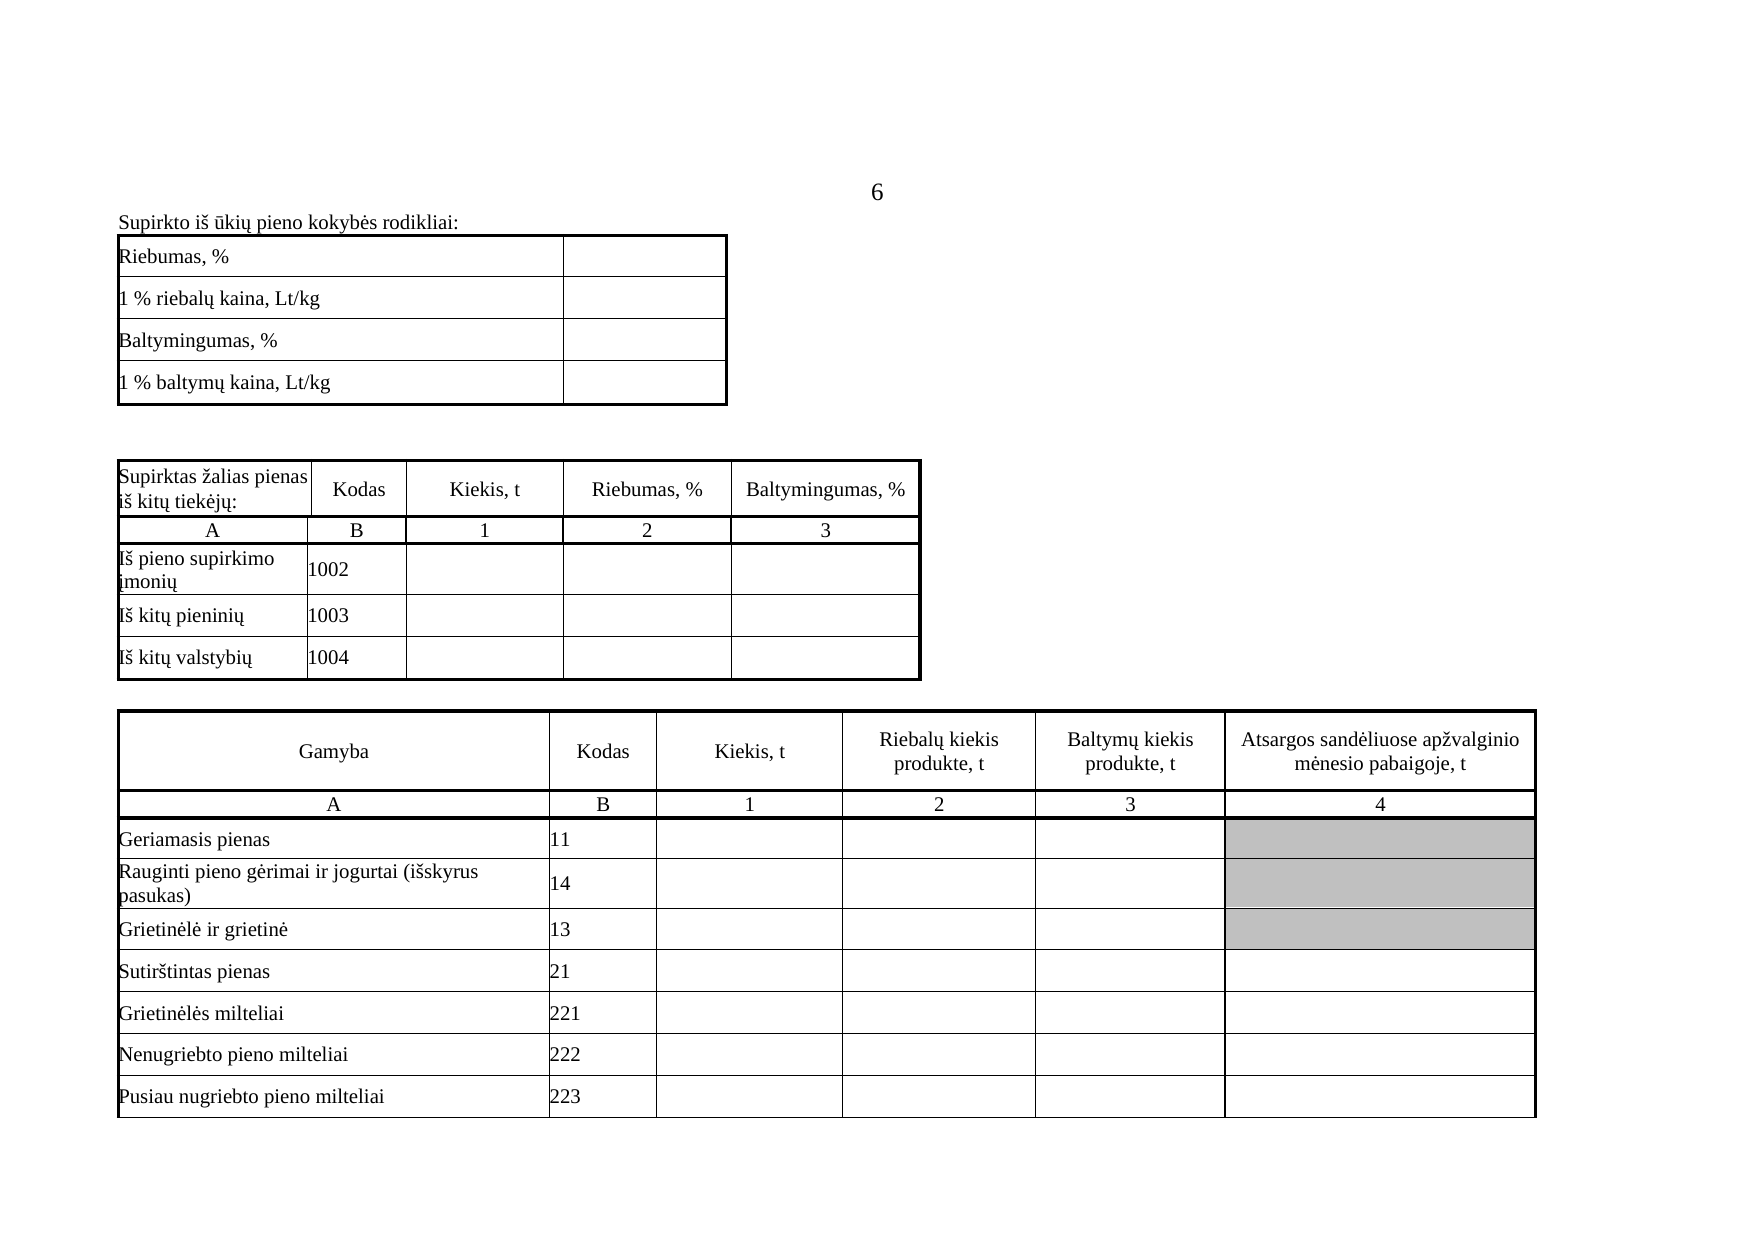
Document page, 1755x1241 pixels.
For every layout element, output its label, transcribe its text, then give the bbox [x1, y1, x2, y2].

table_cell Riebumas, % [564, 462, 731, 515]
table_cell [1330, 515, 1533, 542]
table_cell [1096, 459, 1201, 515]
table_cell [843, 1076, 1035, 1117]
table_cell Supirkto iš ūkių pieno kokybės rodikliai: [118, 207, 569, 234]
table_cell [843, 859, 1035, 907]
table_cell [906, 403, 920, 459]
table_cell [843, 909, 1035, 949]
table_cell 13 [550, 909, 656, 949]
table_cell [569, 406, 613, 459]
table_header Baltymų kiekis produkte, t [1036, 713, 1224, 789]
table_cell [407, 545, 563, 593]
table_cell [991, 542, 1096, 593]
table_cell [657, 950, 842, 991]
table_cell [613, 406, 701, 459]
table_cell [1096, 234, 1201, 276]
table_cell 221 [550, 992, 656, 1033]
table_cell [1201, 403, 1329, 459]
table_cell Grietinėlė ir grietinė [120, 909, 549, 949]
table_cell Supirktas žalias pienas iš kitų tiekėjų: [120, 462, 311, 515]
table_cell [1226, 909, 1534, 949]
table_cell [991, 594, 1096, 636]
table_cell Iš kitų valstybių [120, 637, 307, 677]
table_cell [795, 207, 906, 234]
table_cell [991, 636, 1096, 677]
table_cell [906, 318, 920, 360]
table_cell 11 [550, 820, 656, 858]
table_cell [1096, 515, 1201, 542]
table_cell [922, 542, 991, 593]
table_cell [701, 207, 726, 234]
table_cell [1330, 207, 1533, 234]
table_cell Kiekis, t [407, 462, 563, 515]
table_cell [1201, 459, 1329, 515]
table_cell [991, 515, 1096, 542]
table_header Kodas [550, 713, 656, 789]
table_cell [1036, 859, 1224, 907]
table_cell 1002 [308, 545, 406, 593]
table_cell [563, 406, 569, 459]
table_cell [1330, 276, 1533, 318]
table_cell [795, 360, 906, 403]
table_cell [922, 594, 991, 636]
table_cell [1201, 515, 1329, 542]
table_cell [1330, 459, 1533, 515]
table_cell [1201, 542, 1329, 593]
table_cell [922, 515, 991, 542]
table_cell Baltymingumas, % [120, 319, 563, 360]
table_header Kiekis, t [657, 713, 842, 789]
table_cell [906, 234, 920, 276]
table_cell Grietinėlės milteliai [120, 992, 549, 1033]
table_cell [1330, 234, 1533, 276]
table_cell [922, 459, 991, 515]
table_cell 1 % baltymų kaina, Lt/kg [120, 361, 563, 403]
table_cell 223 [550, 1076, 656, 1117]
table_cell 21 [550, 950, 656, 991]
table_cell [906, 207, 920, 234]
table_cell [726, 207, 731, 234]
table_cell [1036, 820, 1224, 858]
table_cell 1004 [308, 637, 406, 677]
table_cell [1036, 992, 1224, 1033]
table_cell [1096, 276, 1201, 318]
table_cell Iš pieno supirkimo įmonių [120, 545, 307, 593]
table_cell B [308, 518, 405, 542]
table_cell [118, 406, 563, 459]
table_cell [407, 637, 563, 677]
table_cell [564, 319, 725, 360]
table_cell [843, 992, 1035, 1033]
table_cell Geriamasis pienas [120, 820, 549, 858]
table_cell [920, 403, 991, 459]
table_cell [1036, 909, 1224, 949]
table_cell [1330, 594, 1533, 636]
table_cell [920, 318, 991, 360]
table_cell 1 % riebalų kaina, Lt/kg [120, 277, 563, 318]
table_cell [657, 909, 842, 949]
table_cell 2 [564, 518, 730, 542]
table_cell [1226, 1034, 1534, 1075]
table_cell [1330, 403, 1533, 459]
table_cell [657, 1034, 842, 1075]
table_cell [726, 403, 731, 459]
table_cell Kodas [312, 462, 406, 515]
table_cell [991, 207, 1096, 234]
table_header Atsargos sandėliuose apžvalginio mėnesio pabaigoje, t [1226, 713, 1534, 789]
table_cell [1096, 207, 1201, 234]
table_cell [795, 234, 906, 276]
table_cell [1096, 636, 1201, 677]
table_cell [613, 207, 701, 234]
table_cell [564, 637, 731, 677]
table_cell [569, 207, 613, 234]
table_header Riebalų kiekis produkte, t [843, 713, 1035, 789]
table_cell [731, 276, 795, 318]
table_cell 4 [1226, 792, 1534, 816]
table_cell 3 [1036, 792, 1224, 816]
table_cell [920, 234, 991, 276]
table_cell [731, 234, 795, 276]
table_cell [657, 820, 842, 858]
table_cell [657, 992, 842, 1033]
table_cell [1036, 1034, 1224, 1075]
table_cell [1330, 542, 1533, 593]
table_cell [657, 1076, 842, 1117]
table_cell 1 [407, 518, 562, 542]
table_cell [795, 276, 906, 318]
table_cell [1201, 207, 1329, 234]
table_cell [920, 276, 991, 318]
table_cell [1226, 859, 1534, 907]
table_cell [1036, 1076, 1224, 1117]
table_cell [1201, 318, 1329, 360]
table_cell [731, 360, 795, 403]
table_cell [564, 237, 725, 276]
table_cell [657, 859, 842, 907]
table_cell [1201, 594, 1329, 636]
table_cell Sutirštintas pienas [120, 950, 549, 991]
table_cell Pusiau nugriebto pieno milteliai [120, 1076, 549, 1117]
table_cell [731, 403, 795, 459]
table_cell [1330, 360, 1533, 403]
table_cell [1330, 636, 1533, 677]
table_cell [732, 545, 918, 593]
table_cell [407, 595, 563, 636]
table_cell Iš kitų pieninių [120, 595, 307, 636]
table_cell [1226, 1076, 1534, 1117]
table_cell [1096, 360, 1201, 403]
table_cell [906, 276, 920, 318]
table_cell 1003 [308, 595, 406, 636]
table_cell A [120, 518, 307, 542]
table_cell [564, 361, 725, 403]
table_cell [843, 1034, 1035, 1075]
table_cell 1 [657, 792, 842, 816]
table_cell Nenugriebto pieno milteliai [120, 1034, 549, 1075]
table_cell [1096, 542, 1201, 593]
table_cell [1226, 992, 1534, 1033]
table_cell [991, 318, 1096, 360]
table_cell [1330, 318, 1533, 360]
table_cell [795, 403, 906, 459]
table_cell [843, 820, 1035, 858]
table_header Gamyba [120, 713, 549, 789]
table_cell [795, 318, 906, 360]
table_cell [1096, 594, 1201, 636]
table_cell [732, 595, 918, 636]
table_cell 222 [550, 1034, 656, 1075]
table_cell [1226, 950, 1534, 991]
table_cell [1226, 820, 1534, 858]
table_cell [991, 403, 1096, 459]
table_cell [1036, 950, 1224, 991]
table_cell [920, 207, 991, 234]
table_cell [920, 360, 991, 403]
table_cell Riebumas, % [120, 237, 563, 276]
table_cell [564, 595, 731, 636]
table_cell [731, 318, 795, 360]
table_cell [991, 276, 1096, 318]
table_cell 14 [550, 859, 656, 907]
table_cell B [550, 792, 656, 816]
table_cell [564, 545, 731, 593]
table_cell [991, 234, 1096, 276]
table_cell 3 [732, 518, 918, 542]
table_cell [1201, 360, 1329, 403]
table_cell [731, 207, 795, 234]
table_cell [991, 459, 1096, 515]
table_cell [1096, 403, 1201, 459]
table_cell [1201, 234, 1329, 276]
table_cell [991, 360, 1096, 403]
table_cell 2 [843, 792, 1035, 816]
table_cell [906, 360, 920, 403]
table_cell [1201, 636, 1329, 677]
table_cell [564, 277, 725, 318]
table_cell [843, 950, 1035, 991]
table_cell [1096, 318, 1201, 360]
table_cell A [120, 792, 549, 816]
table_cell [701, 406, 726, 459]
table_cell [922, 636, 991, 677]
table_cell [732, 637, 918, 677]
table_cell Baltymingumas, % [732, 462, 918, 515]
table_cell Rauginti pieno gėrimai ir jogurtai (išskyrus pasukas) [120, 859, 549, 907]
table_cell [1201, 276, 1329, 318]
